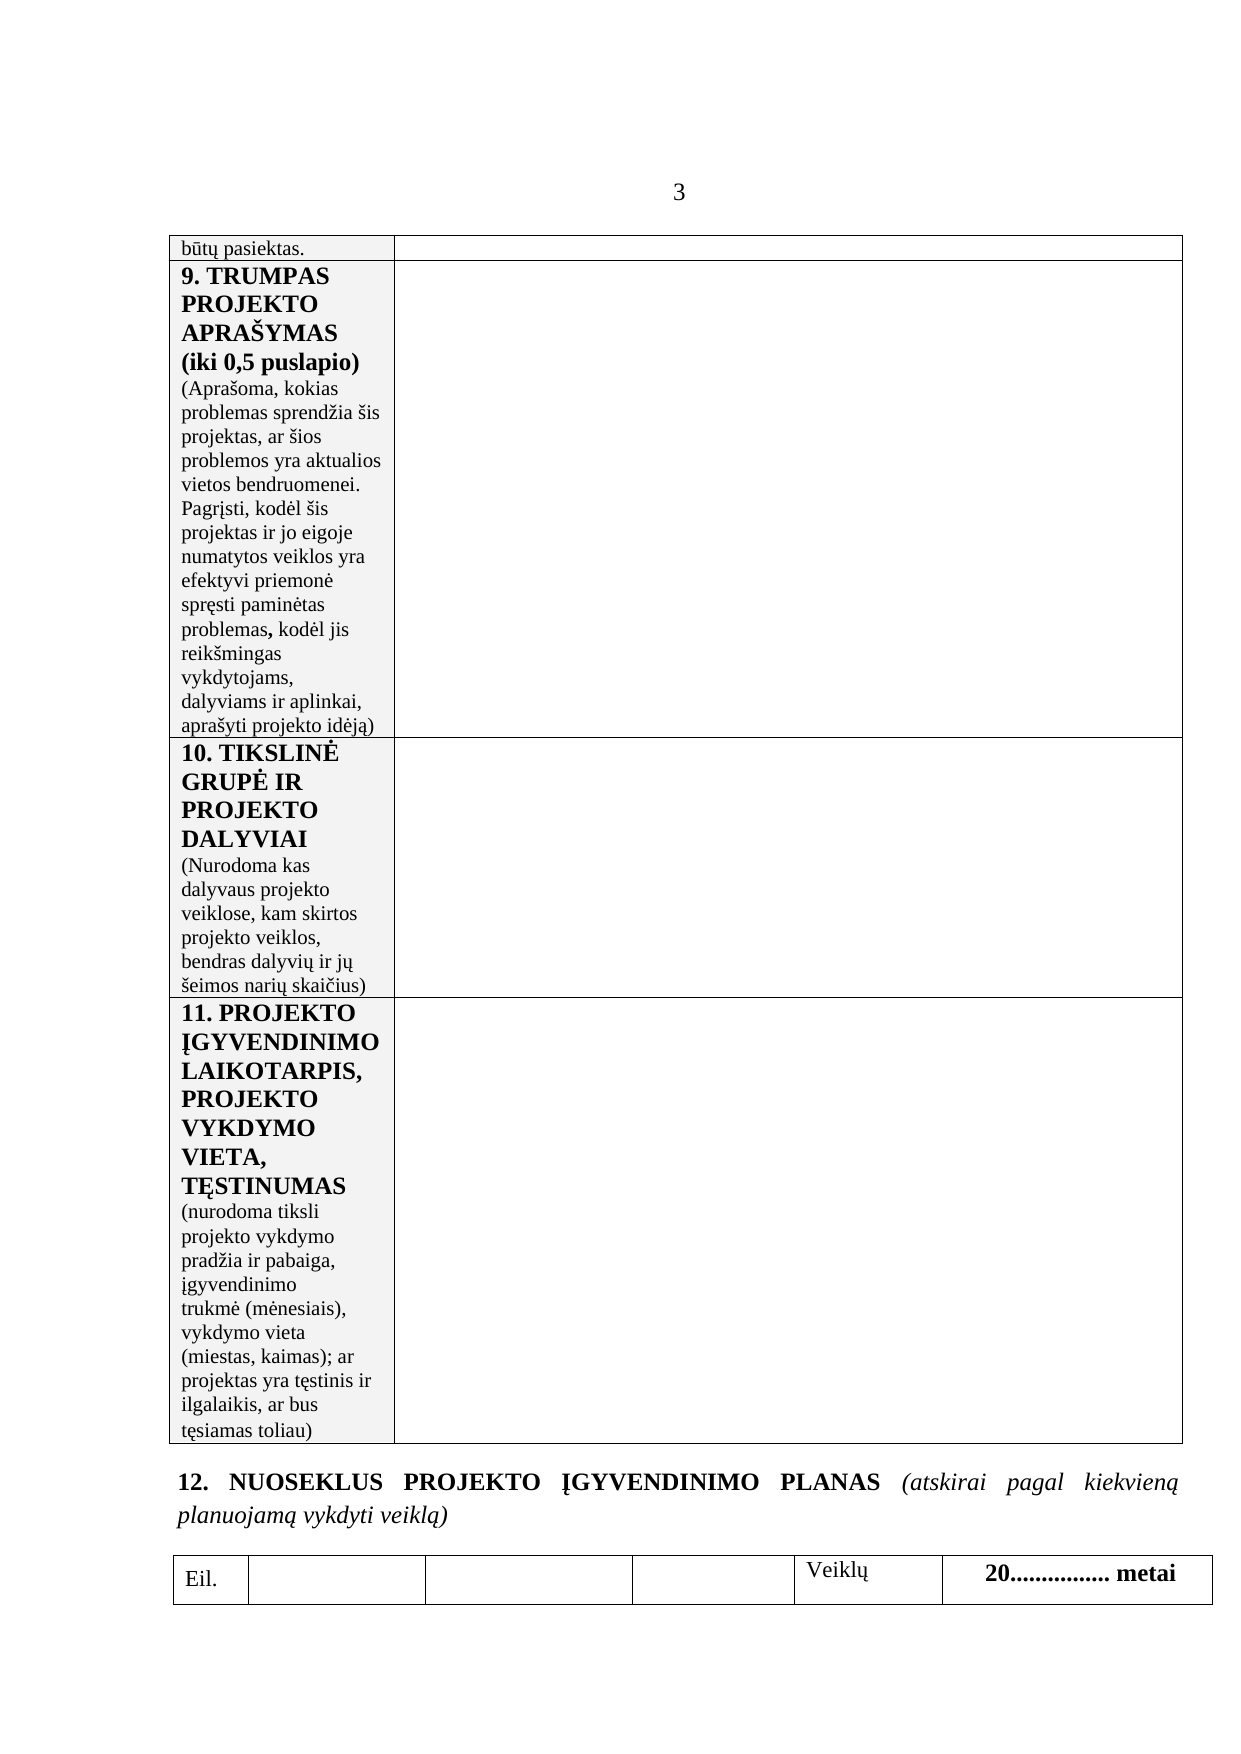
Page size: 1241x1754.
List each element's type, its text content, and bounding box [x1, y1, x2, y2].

table_cell [395, 261, 1182, 737]
table_header [249, 1556, 425, 1604]
table_header Veiklų [795, 1556, 942, 1604]
table_header [633, 1556, 794, 1604]
table_cell 11. PROJEKTO ĮGYVENDINIMO LAIKOTARPIS, PROJEKTO VYKDYMO VIETA, TĘSTINUMAS (nurodoma tiksli projekto vykdymo pradžia ir pabaiga, įgyvendinimo trukmė (mėnesiais), vykdymo vieta (miestas, kaimas); ar projektas yra tęstinis ir ilgalaikis, ar bus tęsiamas toliau) [170, 998, 394, 1442]
table_cell [395, 738, 1182, 997]
table_cell [395, 236, 1182, 260]
table_header Eil. [174, 1556, 248, 1604]
table_cell 10. TIKSLINĖ GRUPĖ IR PROJEKTO DALYVIAI (Nurodoma kas dalyvaus projekto veiklose, kam skirtos projekto veiklos, bendras dalyvių ir jų šeimos narių skaičius) [170, 738, 394, 997]
table_cell būtų pasiektas. [170, 236, 394, 260]
table_cell [395, 998, 1182, 1442]
table_header [426, 1556, 632, 1604]
table_header 20................ metai [943, 1556, 1212, 1604]
table_cell 9. TRUMPAS PROJEKTO APRAŠYMAS (iki 0,5 puslapio) (Aprašoma, kokias problemas sprendžia šis projektas, ar šios problemos yra aktualios vietos bendruomenei. Pagrįsti, kodėl šis projektas ir jo eigoje numatytos veiklos yra efektyvi priemonė spręsti paminėtas problemas, kodėl jis reikšmingas vykdytojams, dalyviams ir aplinkai, aprašyti projekto idėją) [170, 261, 394, 737]
text 12. NUOSEKLUS PROJEKTO ĮGYVENDINIMO PLANAS (atskirai pagal kiekvieną planuojamą vykdyti veiklą) [177, 1467, 1181, 1529]
